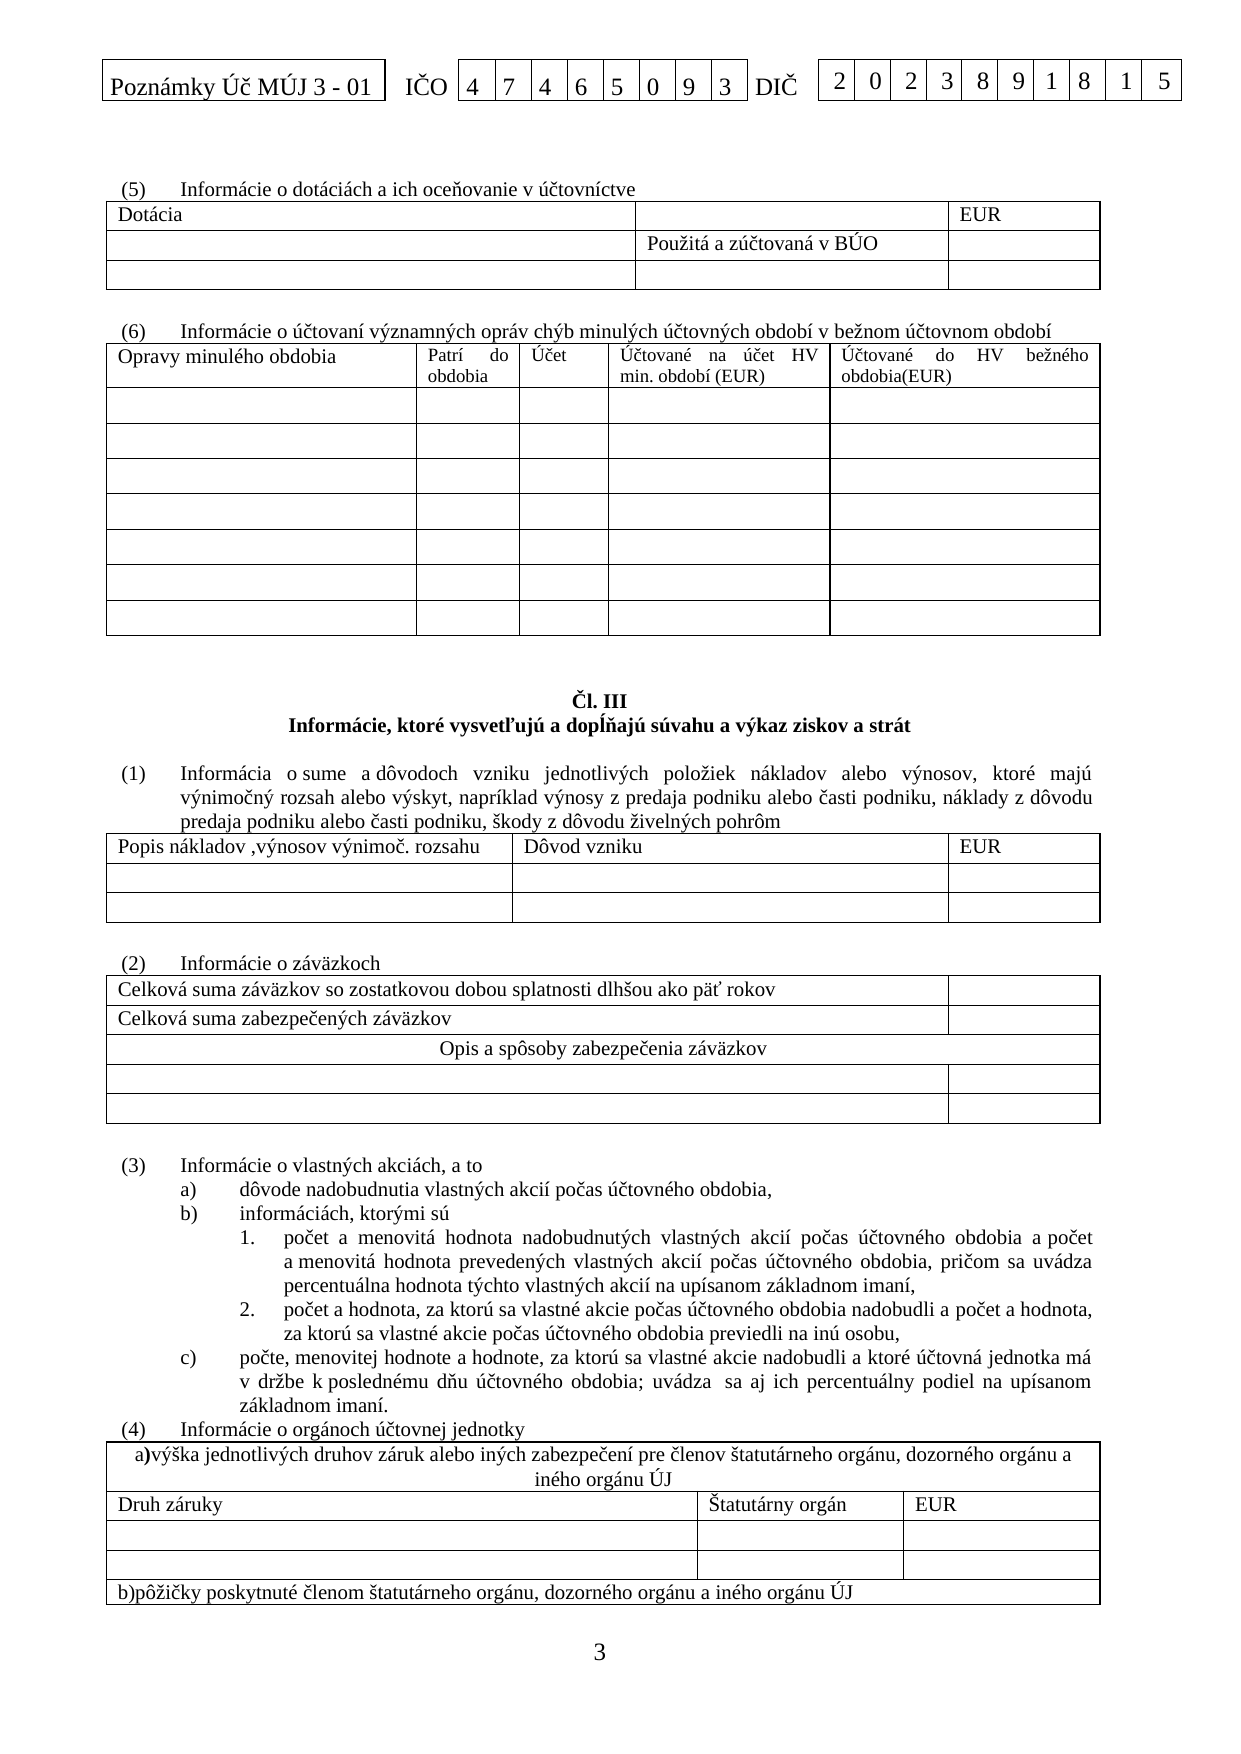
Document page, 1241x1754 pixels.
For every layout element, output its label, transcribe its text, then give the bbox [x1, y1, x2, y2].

table_cell [831, 459, 1099, 493]
table_cell Opis a spôsoby zabezpečenia záväzkov [107, 1035, 1099, 1064]
table_cell [107, 494, 416, 529]
table_cell [831, 494, 1099, 529]
table_header [636, 202, 948, 230]
table_cell Použitá a zúčtovaná v BÚO [636, 231, 948, 259]
table_cell [698, 1551, 903, 1579]
table_cell [520, 388, 608, 422]
table_cell [107, 530, 416, 564]
table_cell [107, 601, 416, 635]
list Informácie o účtovaní významných opráv chýb minulých účtovných období v bežnom účtovnom období [121, 319, 1092, 343]
table_cell [513, 893, 948, 922]
table_cell [609, 494, 829, 529]
list Informácie o orgánoch účtovnej jednotky [121, 1417, 1092, 1441]
table_cell [417, 494, 519, 529]
table_header Dôvod vzniku [513, 834, 948, 863]
table_cell [609, 388, 829, 422]
table_cell [904, 1551, 1099, 1579]
table_cell [417, 388, 519, 422]
list Informácie o dotáciách a ich oceňovanie v účtovníctve [121, 176, 1092, 201]
list dôvode nadobudnutia vlastných akcií počas účtovného obdobia, [180, 1177, 1092, 1201]
table_cell [609, 601, 829, 635]
table_cell [107, 1521, 697, 1549]
table_cell [831, 601, 1099, 635]
table_cell [949, 893, 1099, 922]
table_cell [831, 424, 1099, 458]
table_cell [904, 1521, 1099, 1549]
list počte, menovitej hodnote a hodnote, za ktorú sa vlastné akcie nadobudli a ktoré účtovná jednotka má v držbe k poslednému dňu účtovného obdobia; uvádza sa aj ich percentuálny podiel na upísanom základnom imaní. [180, 1345, 1092, 1417]
table_header a)výška jednotlivých druhov záruk alebo iných zabezpečení pre členov štatutárneho orgánu, dozorného orgánu a iného orgánu ÚJ [107, 1443, 1099, 1491]
table_cell [107, 231, 635, 259]
table_cell [949, 231, 1099, 259]
table_cell [520, 494, 608, 529]
table_cell [949, 261, 1099, 289]
table_cell [949, 1006, 1099, 1034]
table_cell [831, 565, 1099, 599]
table_cell [949, 864, 1099, 892]
table_cell [949, 1094, 1099, 1123]
table_cell [609, 424, 829, 458]
table_cell [513, 864, 948, 892]
table_cell [107, 864, 512, 892]
table_cell [520, 601, 608, 635]
list Informácie o záväzkoch [121, 951, 1092, 975]
table_cell [107, 1065, 948, 1093]
text Informácie, ktoré vysvetľujú a dopĺňajú súvahu a výkaz ziskov a strát [106, 713, 1092, 737]
table_cell [949, 1065, 1099, 1093]
table_cell [107, 1551, 697, 1579]
table_header EUR [949, 834, 1099, 863]
table_header Účtované na účet HV min. období (EUR) [609, 344, 829, 387]
table_cell [831, 530, 1099, 564]
table_cell [107, 1094, 948, 1123]
table_cell [417, 565, 519, 599]
table_cell Celková suma zabezpečených záväzkov [107, 1006, 948, 1034]
table_cell b)pôžičky poskytnuté členom štatutárneho orgánu, dozorného orgánu a iného orgánu ÚJ [107, 1580, 1099, 1604]
list Informácie o vlastných akciách, a to [121, 1153, 1092, 1177]
table_cell [520, 459, 608, 493]
table_cell [609, 530, 829, 564]
table_cell [636, 261, 948, 289]
list počet a menovitá hodnota nadobudnutých vlastných akcií počas účtovného obdobia a počet a menovitá hodnota prevedených vlastných akcií počas účtovného obdobia, pričom sa uvádza percentuálna hodnota týchto vlastných akcií na upísanom základnom imaní, [239, 1225, 1092, 1297]
table_cell [107, 565, 416, 599]
table_cell [417, 530, 519, 564]
table_cell Štatutárny orgán [698, 1492, 903, 1520]
table_cell [609, 565, 829, 599]
table_cell [609, 459, 829, 493]
table_header Dotácia [107, 202, 635, 230]
table_header Účtované do HV bežného obdobia(EUR) [831, 344, 1099, 387]
table_cell [107, 424, 416, 458]
table_cell [417, 424, 519, 458]
table_cell EUR [904, 1492, 1099, 1520]
list informáciách, ktorými sú [180, 1201, 1092, 1225]
table_header Patrí do obdobia [417, 344, 519, 387]
table_header EUR [949, 202, 1099, 230]
text Čl. III [106, 689, 1092, 713]
table_cell [417, 459, 519, 493]
table_header [949, 976, 1099, 1005]
table_cell [107, 459, 416, 493]
table_cell [520, 565, 608, 599]
table_cell [520, 424, 608, 458]
table_cell Druh záruky [107, 1492, 697, 1520]
table_cell [520, 530, 608, 564]
table_cell [831, 388, 1099, 422]
table_header Opravy minulého obdobia [107, 344, 416, 387]
table_header Celková suma záväzkov so zostatkovou dobou splatnosti dlhšou ako päť rokov [107, 976, 948, 1005]
table_cell [417, 601, 519, 635]
table_header Účet [520, 344, 608, 387]
table_cell [107, 261, 635, 289]
table_cell [107, 893, 512, 922]
table_cell [698, 1521, 903, 1549]
list počet a hodnota, za ktorú sa vlastné akcie počas účtovného obdobia nadobudli a počet a hodnota, za ktorú sa vlastné akcie počas účtovného obdobia previedli na inú osobu, [239, 1297, 1092, 1345]
list Informácia o sume a dôvodoch vzniku jednotlivých položiek nákladov alebo výnosov, ktoré majú výnimočný rozsah alebo výskyt, napríklad výnosy z predaja podniku alebo časti podniku, náklady z dôvodu predaja podniku alebo časti podniku, škody z dôvodu živelných pohrôm [121, 761, 1092, 833]
table_cell [107, 388, 416, 422]
table_header Popis nákladov ,výnosov výnimoč. rozsahu [107, 834, 512, 863]
